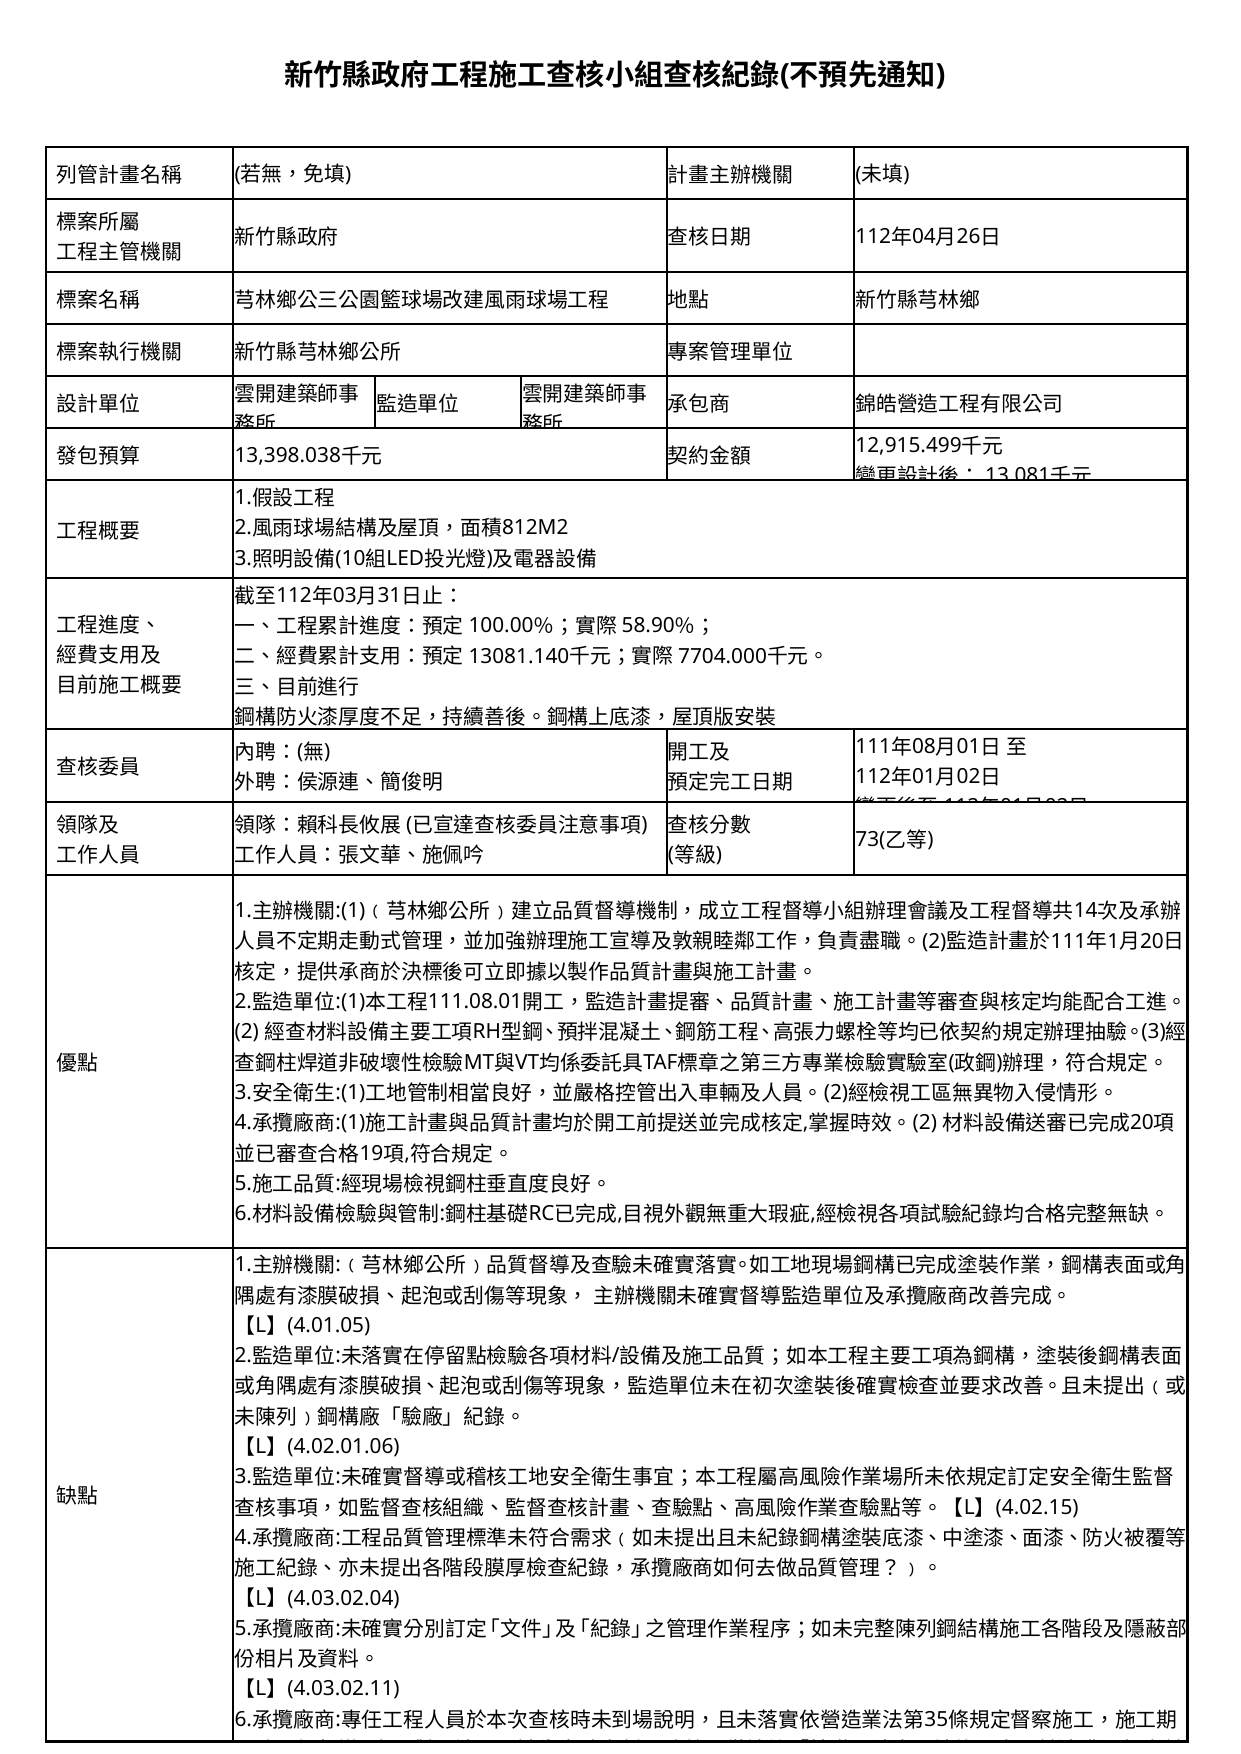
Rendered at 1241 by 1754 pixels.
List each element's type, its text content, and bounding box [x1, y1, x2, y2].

table_header [46, 0, 233, 42]
table_cell 領隊及 工作人員 [47, 803, 232, 874]
table_cell [1188, 104, 1239, 146]
table_cell 查核委員 [47, 730, 232, 801]
table_cell [46, 104, 233, 146]
table_cell 查核分數 (等級) [668, 803, 853, 874]
table_cell 標案所屬 工程主管機關 [47, 200, 232, 271]
table_cell 工程進度、 經費支用及 目前施工概要 [47, 579, 232, 728]
table_cell 工程概要 [47, 481, 232, 577]
table_cell 12,915.499千元 變更設計後： 13,081千元 [855, 429, 1186, 479]
table_cell 缺點 [47, 1249, 232, 1740]
table_cell [233, 104, 375, 146]
table_cell 承包商 [668, 377, 853, 427]
table_cell 列管計畫名稱 [47, 148, 232, 198]
table_cell [1189, 1247, 1239, 1740]
table_cell [1189, 728, 1239, 801]
table_cell [1189, 375, 1239, 427]
table_cell 截至112年03月31日止： 一、工程累計進度：預定 100.00％；實際 58.90％； 二、經費累計支用：預定 13081.140千元；實際 7704.000千元。 三、目前進行 鋼構防火漆厚度不足，持續善後。鋼構上底漆，屋頂版安裝 [234, 579, 1186, 728]
table_cell 監造單位 [376, 377, 520, 427]
table_cell 優點 [47, 876, 232, 1247]
table_cell [0, 198, 42, 271]
table_cell 1.主辦機關:(1)﹙芎林鄉公所﹚建立品質督導機制，成立工程督導小組辦理會議及工程督導共14次及承辦人員不定期走動式管理，並加強辦理施工宣導及敦親睦鄰工作，負責盡職。(2)監造計畫於111年1月20日核定，提供承商於決標後可立即據以製作品質計畫與施工計畫。 2.監造單位:(1)本工程111.08.01開工，監造計畫提審、品質計畫、施工計畫等審查與核定均能配合工進。(2) 經查材料設備主要工項RH型鋼、預拌混凝土、鋼筋工程、高張力螺栓等均已依契約規定辦理抽驗。(3)經查鋼柱焊道非破壞性檢驗MT與VT均係委託具TAF標章之第三方專業檢驗實驗室(政鋼)辦理，符合規定。 3.安全衛生:(1)工地管制相當良好，並嚴格控管出入車輛及人員。(2)經檢視工區無異物入侵情形。 4.承攬廠商:(1)施工計畫與品質計畫均於開工前提送並完成核定,掌握時效。(2) 材料設備送審已完成20項並已審查合格19項,符合規定。 5.施工品質:經現場檢視鋼柱垂直度良好。 6.材料設備檢驗與管制:鋼柱基礎RC已完成,目視外觀無重大瑕疵,經檢視各項試驗紀錄均合格完整無缺。 [234, 876, 1186, 1247]
table_header [375, 0, 521, 42]
table_cell [1189, 271, 1239, 323]
table_cell 新竹縣芎林鄉公所 [234, 325, 666, 375]
table_cell 芎林鄉公三公園籃球場改建風雨球場工程 [234, 273, 666, 323]
table_cell [1189, 874, 1239, 1247]
table_cell [0, 42, 42, 104]
table_cell [375, 104, 521, 146]
table_cell (若無，免填) [234, 148, 666, 198]
table_cell [1189, 577, 1239, 728]
table_cell [0, 323, 42, 375]
table_cell 新竹縣政府工程施工查核小組查核紀錄(不預先通知) [42, 42, 1187, 104]
table_cell [854, 104, 1187, 146]
table_cell 雲開建築師事務所 [234, 377, 374, 427]
table_cell [1189, 146, 1239, 198]
table_cell (未填) [855, 148, 1186, 198]
table_cell 雲開建築師事務所 [522, 377, 666, 427]
table_cell 設計單位 [47, 377, 232, 427]
table_header [1188, 0, 1239, 42]
table_cell [0, 271, 42, 323]
table_cell 計畫主辦機關 [668, 148, 853, 198]
table_cell [0, 479, 42, 577]
table_cell 開工及 預定完工日期 [668, 730, 853, 801]
table_cell [855, 325, 1186, 375]
table_cell [0, 1247, 42, 1740]
table_cell [0, 874, 42, 1247]
table_header [42, 0, 46, 42]
table_header [0, 0, 42, 42]
table_cell 1.假設工程 2.風雨球場結構及屋頂，面積812M2 3.照明設備(10組LED投光燈)及電器設備 4.雜項工程 [234, 481, 1186, 577]
table_header [854, 0, 1187, 42]
table_cell [521, 104, 667, 146]
table_cell [0, 427, 42, 479]
table_cell [667, 104, 854, 146]
table_cell 標案名稱 [47, 273, 232, 323]
table_cell 111年08月01日 至 112年01月02日 變更後至 112年01月02日 [855, 730, 1186, 801]
table_cell 領隊：賴科長攸展 (已宣達查核委員注意事項) 工作人員：張文華、施佩吟 [234, 803, 666, 874]
table_cell 13,398.038千元 [234, 429, 666, 479]
table_header [667, 0, 854, 42]
table_cell [0, 146, 42, 198]
table_cell 新竹縣芎林鄉 [855, 273, 1186, 323]
table_cell [0, 104, 42, 146]
table_cell [1189, 479, 1239, 577]
table_cell 標案執行機關 [47, 325, 232, 375]
table_cell 專案管理單位 [668, 325, 853, 375]
table_cell [0, 728, 42, 801]
table_cell [1188, 42, 1239, 104]
table_cell 新竹縣政府 [234, 200, 666, 271]
table_cell [1189, 198, 1239, 271]
table_cell 發包預算 [47, 429, 232, 479]
table_cell [0, 375, 42, 427]
table_header [521, 0, 667, 42]
table_cell [42, 104, 46, 146]
table_cell [1189, 323, 1239, 375]
table_cell [0, 577, 42, 728]
table_cell 73(乙等) [855, 803, 1186, 874]
table_cell 查核日期 [668, 200, 853, 271]
table_cell [1189, 801, 1239, 874]
table_cell [1189, 427, 1239, 479]
table_cell 契約金額 [668, 429, 853, 479]
table_cell 1.主辦機關:﹙芎林鄉公所﹚品質督導及查驗未確實落實。如工地現場鋼構已完成塗裝作業，鋼構表面或角隅處有漆膜破損、起泡或刮傷等現象， 主辦機關未確實督導監造單位及承攬廠商改善完成。 【L】(4.01.05) 2.監造單位:未落實在停留點檢驗各項材料/設備及施工品質；如本工程主要工項為鋼構，塗裝後鋼構表面或角隅處有漆膜破損、起泡或刮傷等現象，監造單位未在初次塗裝後確實檢查並要求改善。且未提出﹙或未陳列﹚鋼構廠「驗廠」紀錄。 【L】(4.02.01.06) 3.監造單位:未確實督導或稽核工地安全衛生事宜；本工程屬高風險作業場所未依規定訂定安全衛生監督查核事項，如監督查核組織、監督查核計畫、查驗點、高風險作業查驗點等。【L】(4.02.15) 4.承攬廠商:工程品質管理標準未符合需求﹙如未提出且未紀錄鋼構塗裝底漆、中塗漆、面漆、防火被覆等施工紀錄、亦未提出各階段膜厚檢查紀錄，承攬廠商如何去做品質管理？﹚。 【L】(4.03.02.04) 5.承攬廠商:未確實分別訂定「文件」及「紀錄」之管理作業程序；如未完整陳列鋼結構施工各階段及隱蔽部份相片及資料。 【L】(4.03.02.11) 6.承攬廠商:專任工程人員於本次查核時未到場說明，且未落實依營造業法第35條規定督察施工，施工期間雖現場督導3次，對工地明顯缺失未確實糾正改善﹙僅填註「基礎內積水，請施工人員於澆灌混凝土前抽除積水」﹚。 (扣1點)【M】(4.03.11.04) [234, 1249, 1186, 1740]
table_cell 112年04月26日 [855, 200, 1186, 271]
table_cell 地點 [668, 273, 853, 323]
table_cell 錦皓營造工程有限公司 [855, 377, 1186, 427]
table_cell [0, 801, 42, 874]
table_header [233, 0, 375, 42]
table_cell 內聘：(無) 外聘：侯源連、簡俊明 [234, 730, 666, 801]
